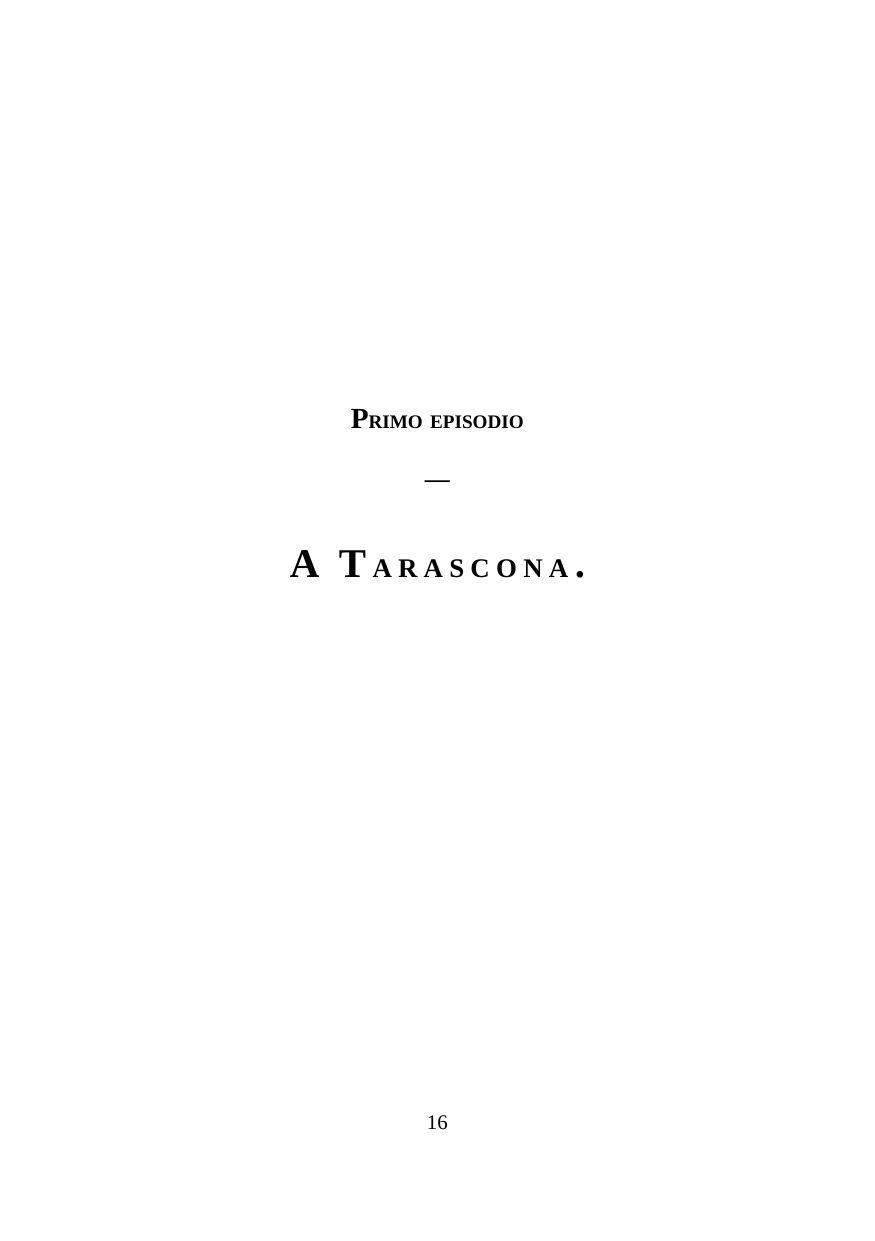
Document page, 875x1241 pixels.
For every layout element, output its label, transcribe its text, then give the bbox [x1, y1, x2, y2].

subtitle Primo episodio — A Tarascona. [106, 402, 768, 587]
